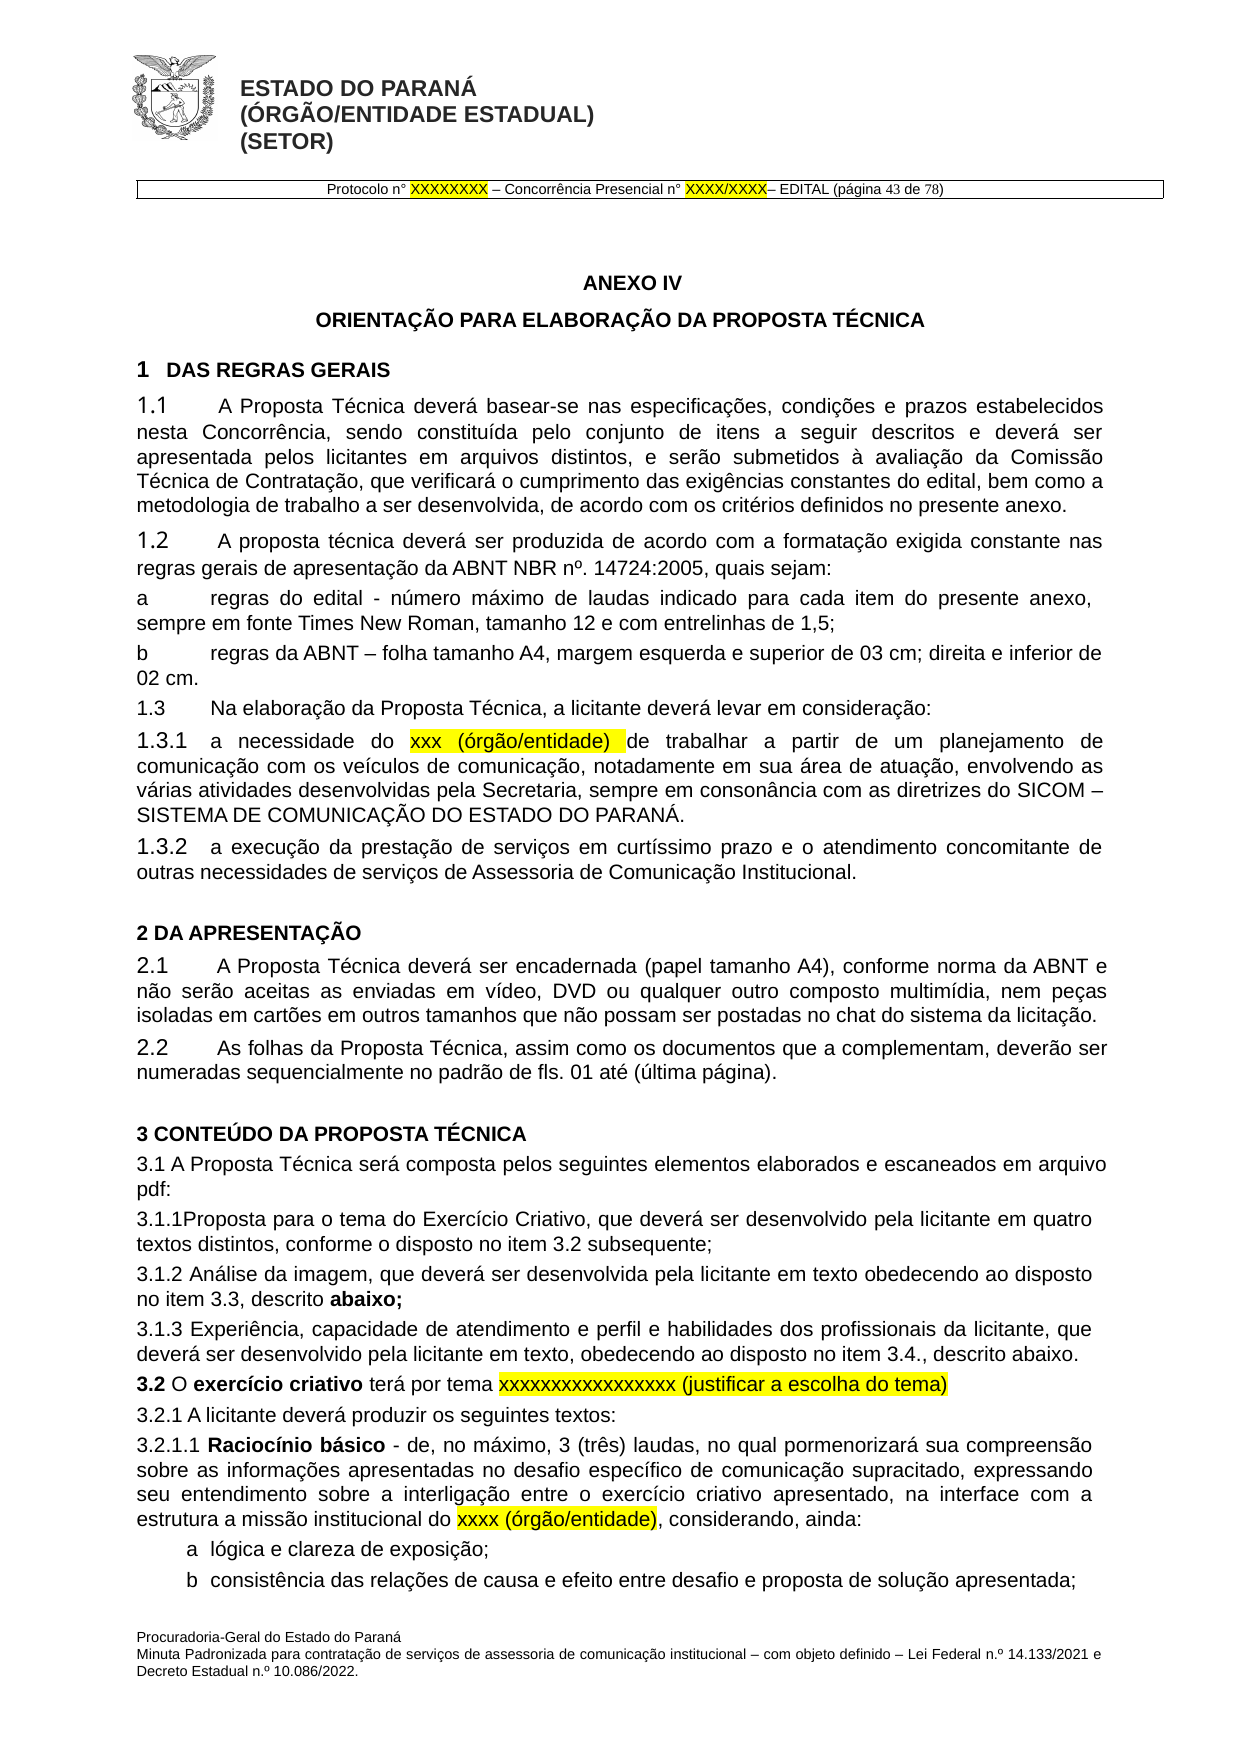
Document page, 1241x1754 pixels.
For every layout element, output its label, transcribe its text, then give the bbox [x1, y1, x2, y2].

list A proposta técnica deverá ser produzida de acordo com a formatação exigida constante nas regras gerais de apresentação da ABNT NBR nº. 14724:2005, quais sejam: [136, 524, 1104, 579]
list regras do edital - número máximo de laudas indicado para cada item do presente anexo, sempre em fonte Times New Roman, tamanho 12 e com entrelinhas de 1,5; [136, 586, 1094, 634]
subtitle 2 DA APRESENTAÇÃO [136, 921, 1104, 945]
list Na elaboração da Proposta Técnica, a licitante deverá levar em consideração: [136, 696, 1104, 720]
list A Proposta Técnica deverá basear-se nas especificações, condições e prazos estabelecidos nesta Concorrência, sendo constituída pelo conjunto de itens a seguir descritos e deverá ser apresentada pelos licitantes em arquivos distintos, e serão submetidos à avaliação da Comissão Técnica de Contratação, que verificará o cumprimento das exigências constantes do edital, bem como a metodologia de trabalho a ser desenvolvida, de acordo com os critérios definidos no presente anexo. [136, 388, 1104, 517]
list consistência das relações de causa e efeito entre desafio e proposta de solução apresentada; [186, 1568, 1104, 1592]
list a necessidade do xxx (órgão/entidade) de trabalhar a partir de um planejamento de comunicação com os veículos de comunicação, notadamente em sua área de atuação, envolvendo as várias atividades desenvolvidas pela Secretaria, sempre em consonância com as diretrizes do SICOM – SISTEMA DE COMUNICAÇÃO DO ESTADO DO PARANÁ. [136, 727, 1104, 826]
list a execução da prestação de serviços em curtíssimo prazo e o atendimento concomitante de outras necessidades de serviços de Assessoria de Comunicação Institucional. [136, 833, 1104, 884]
text 3.2.1.1 Raciocínio básico - de, no máximo, 3 (três) laudas, no qual pormenorizará sua compreensão sobre as informações apresentadas no desafio específico de comunicação supracitado, expressando seu entendimento sobre a interligação entre o exercício criativo apresentado, na interface com a estrutura a missão institucional do xxxx (órgão/entidade), considerando, ainda: [136, 1433, 1094, 1530]
subtitle ORIENTAÇÃO PARA ELABORAÇÃO DA PROPOSTA TÉCNICA [136, 307, 1104, 331]
list lógica e clareza de exposição; [186, 1537, 1104, 1561]
text ANEXO IV [334, 271, 931, 295]
list As folhas da Proposta Técnica, assim como os documentos que a complementam, deverão ser numeradas sequencialmente no padrão de fls. 01 até (última página). [136, 1033, 1109, 1084]
list regras da ABNT – folha tamanho A4, margem esquerda e superior de 03 cm; direita e inferior de 02 cm. [136, 641, 1104, 689]
picture [131, 54, 218, 141]
list DAS REGRAS GERAIS [136, 356, 1104, 382]
text 3.2.1 A licitante deverá produzir os seguintes textos: [136, 1403, 1104, 1427]
list A Proposta Técnica deverá ser encadernada (papel tamanho A4), conforme norma da ABNT e não serão aceitas as enviadas em vídeo, DVD ou qualquer outro composto multimídia, nem peças isoladas em cartões em outros tamanhos que não possam ser postadas no chat do sistema da licitação. [136, 952, 1109, 1027]
text 3.1.1Proposta para o tema do Exercício Criativo, que deverá ser desenvolvido pela licitante em quatro textos distintos, conforme o disposto no item 3.2 subsequente; [136, 1207, 1094, 1255]
subtitle 3 CONTEÚDO DA PROPOSTA TÉCNICA [136, 1121, 1104, 1145]
text 3.1.3 Experiência, capacidade de atendimento e perfil e habilidades dos profissionais da licitante, que deverá ser desenvolvido pela licitante em texto, obedecendo ao disposto no item 3.4., descrito abaixo. [136, 1317, 1094, 1365]
text 3.1 A Proposta Técnica será composta pelos seguintes elementos elaborados e escaneados em arquivo pdf: [136, 1152, 1109, 1200]
text 3.2 O exercício criativo terá por tema xxxxxxxxxxxxxxxxx (justificar a escolha do tema) [136, 1372, 1104, 1396]
text 3.1.2 Análise da imagem, que deverá ser desenvolvida pela licitante em texto obedecendo ao disposto no item 3.3, descrito abaixo; [136, 1262, 1094, 1310]
